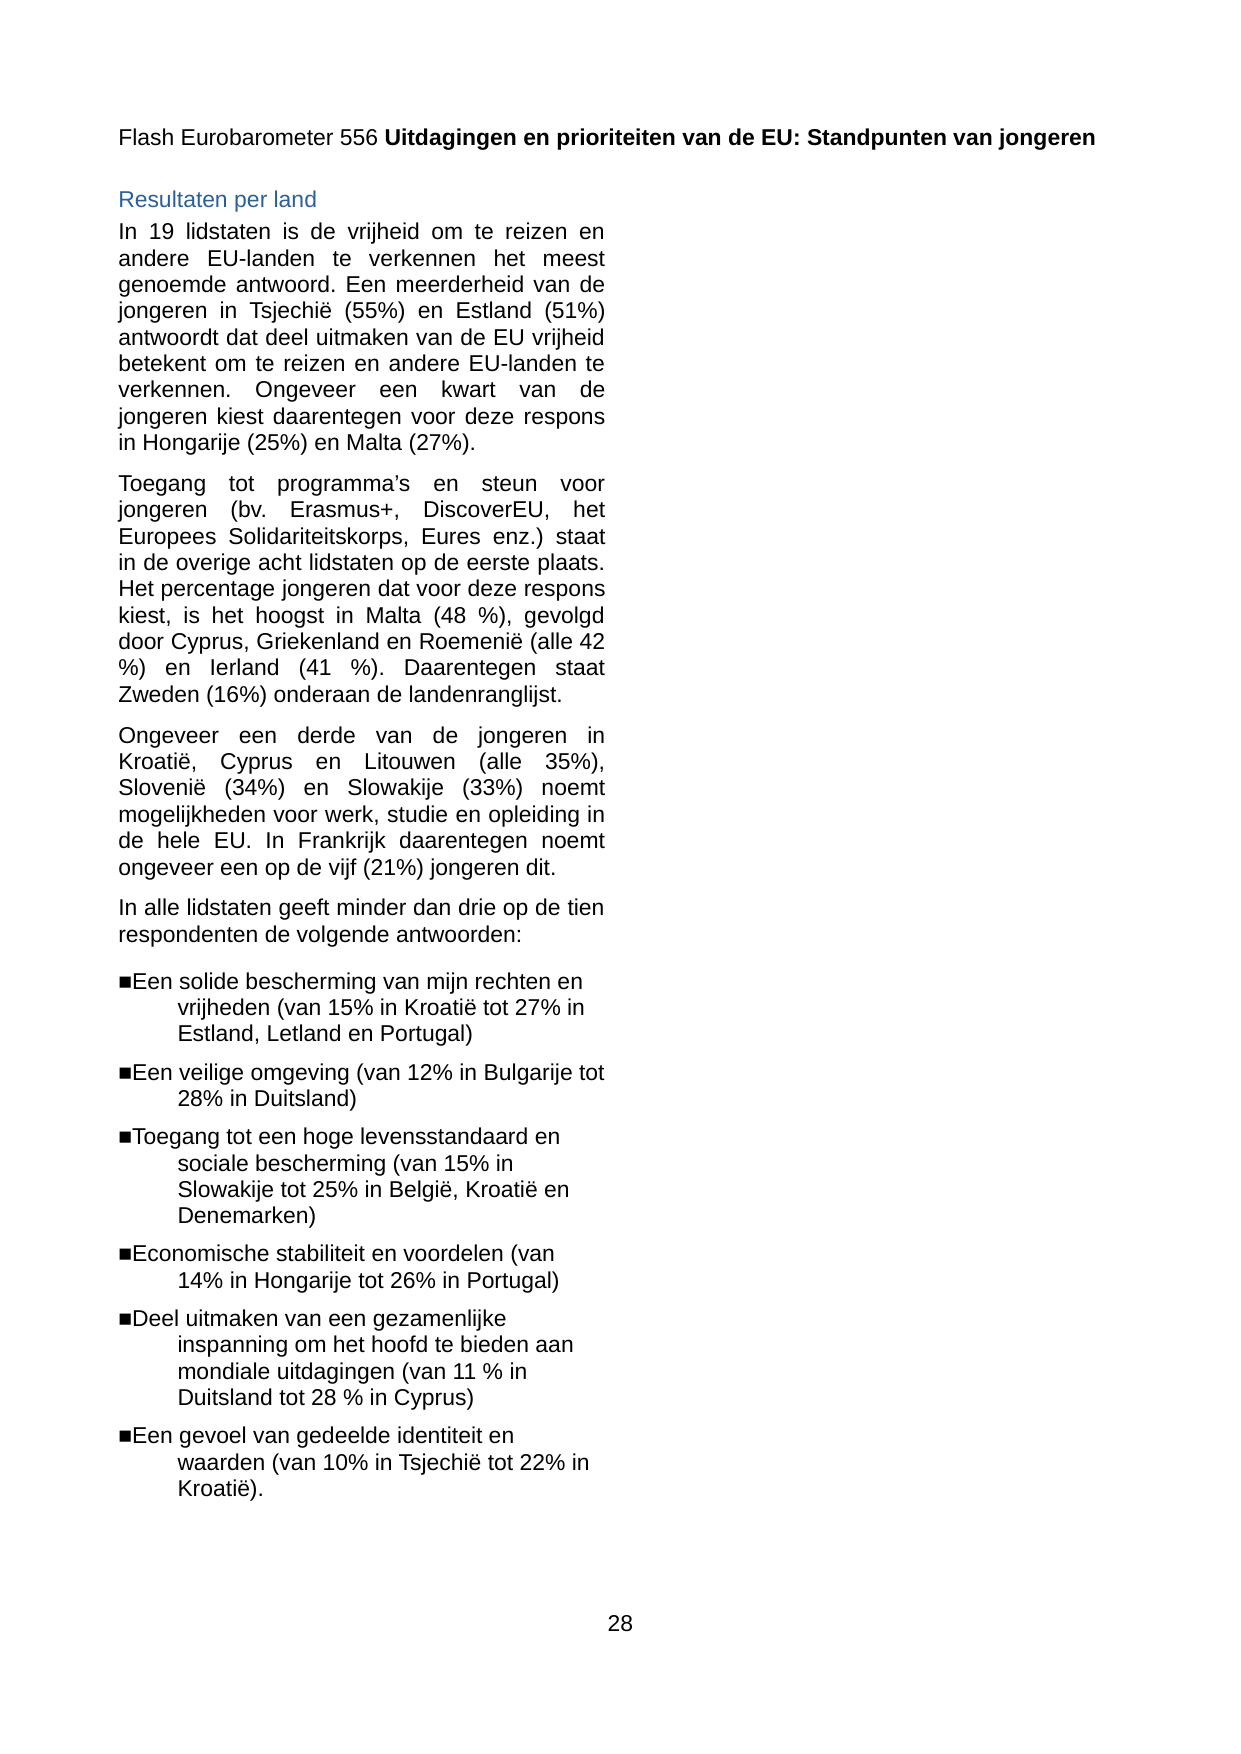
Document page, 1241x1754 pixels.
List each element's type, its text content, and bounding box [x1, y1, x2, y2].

text ■Een veilige omgeving (van 12% in Bulgarije tot 28% in Duitsland) [118, 1058, 605, 1111]
text ■Economische stabiliteit en voordelen (van 14% in Hongarije tot 26% in Portugal) [118, 1240, 605, 1293]
text ■Een solide bescherming van mijn rechten en vrijheden (van 15% in Kroatië tot 27% in Estland, Letland en Portugal) [118, 968, 605, 1047]
text ■Deel uitmaken van een gezamenlijke inspanning om het hoofd te bieden aan mondiale uitdagingen (van 11 % in Duitsland tot 28 % in Cyprus) [118, 1305, 605, 1410]
text In 19 lidstaten is de vrijheid om te reizen en andere EU-landen te verkennen het meest genoemde antwoord. Een meerderheid van de jongeren in Tsjechië (55%) en Estland (51%) antwoordt dat deel uitmaken van de EU vrijheid betekent om te reizen en andere EU-landen te verkennen. Ongeveer een kwart van de jongeren kiest daarentegen voor deze respons in Hongarije (25%) en Malta (27%). [118, 218, 605, 455]
text Ongeveer een derde van de jongeren in Kroatië, Cyprus en Litouwen (alle 35%), Slovenië (34%) en Slowakije (33%) noemt mogelijkheden voor werk, studie en opleiding in de hele EU. In Frankrijk daarentegen noemt ongeveer een op de vijf (21%) jongeren dit. [118, 722, 605, 880]
text ■Toegang tot een hoge levensstandaard en sociale bescherming (van 15% in Slowakije tot 25% in België, Kroatië en Denemarken) [118, 1123, 605, 1228]
text In alle lidstaten geeft minder dan drie op de tien respondenten de volgende antwoorden: [118, 894, 605, 947]
text Toegang tot programma’s en steun voor jongeren (bv. Erasmus+, DiscoverEU, het Europees Solidariteitskorps, Eures enz.) staat in de overige acht lidstaten op de eerste plaats. Het percentage jongeren dat voor deze respons kiest, is het hoogst in Malta (48 %), gevolgd door Cyprus, Griekenland en Roemenië (alle 42 %) en Ierland (41 %). Daarentegen staat Zweden (16%) onderaan de landenranglijst. [118, 470, 605, 707]
text Resultaten per land [118, 186, 605, 212]
text ■Een gevoel van gedeelde identiteit en waarden (van 10% in Tsjechië tot 22% in Kroatië). [118, 1422, 605, 1501]
